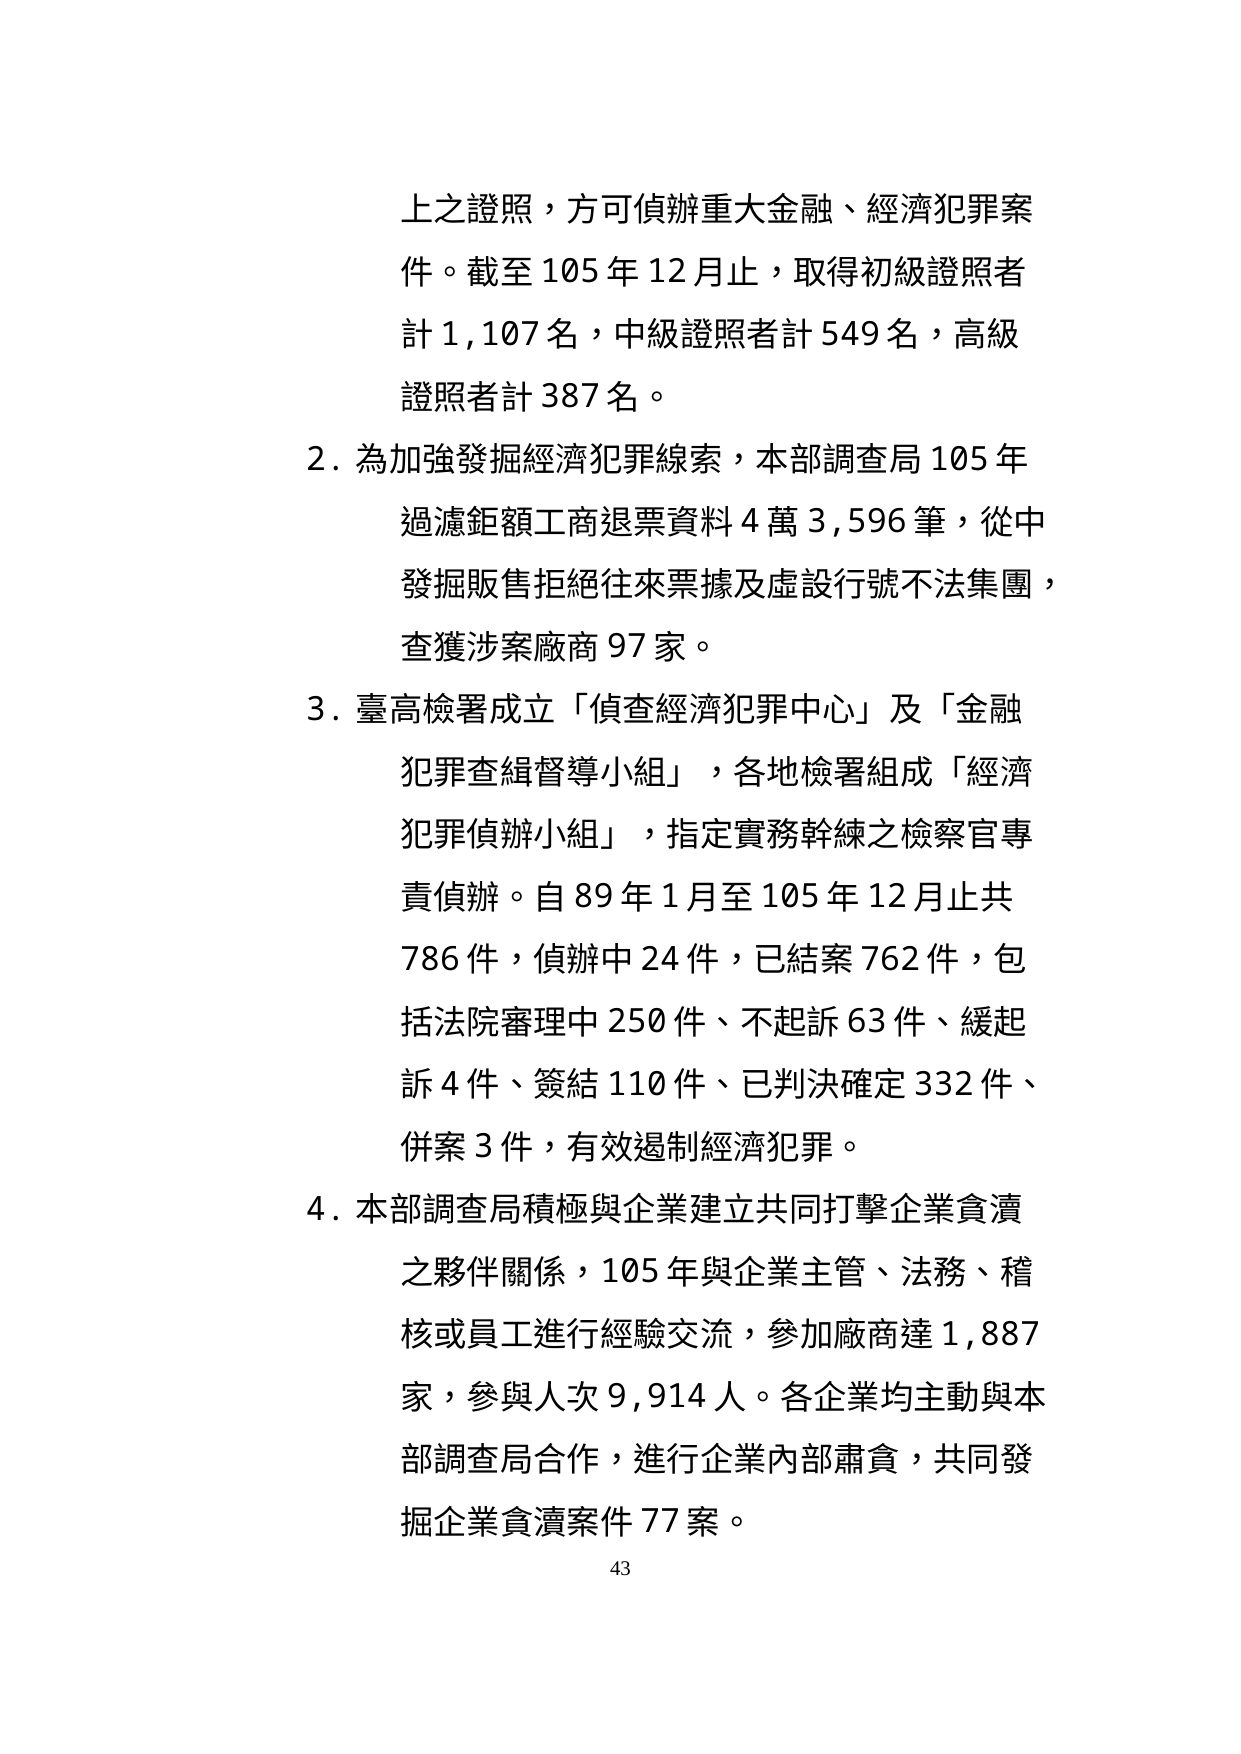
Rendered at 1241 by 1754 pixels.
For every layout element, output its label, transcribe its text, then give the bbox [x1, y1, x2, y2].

list 本部調查局積極與企業建立共同打擊企業貪瀆之夥伴關係，105年與企業主管、法務、稽核或員工進行經驗交流，參加廠商達1,887家，參與人次9,914人。各企業均主動與本部調查局合作，進行企業內部肅貪，共同發掘企業貪瀆案件77案。 [306, 1165, 1053, 1540]
list 上之證照，方可偵辦重大金融、經濟犯罪案件。截至105年12月止，取得初級證照者計1,107名，中級證照者計549名，高級證照者計387名。 [306, 165, 1053, 415]
list 為加強發掘經濟犯罪線索，本部調查局105年過濾鉅額工商退票資料4萬3,596筆，從中發掘販售拒絕往來票據及虛設行號不法集團，查獲涉案廠商97家。 [306, 415, 1053, 665]
list 臺高檢署成立「偵查經濟犯罪中心」及「金融犯罪查緝督導小組」，各地檢署組成「經濟犯罪偵辦小組」，指定實務幹練之檢察官專責偵辦。自89年1月至105年12月止共786件，偵辦中24件，已結案762件，包括法院審理中250件、不起訴63件、緩起訴4件、簽結110件、已判決確定332件、併案3件，有效遏制經濟犯罪。 [306, 665, 1053, 1165]
